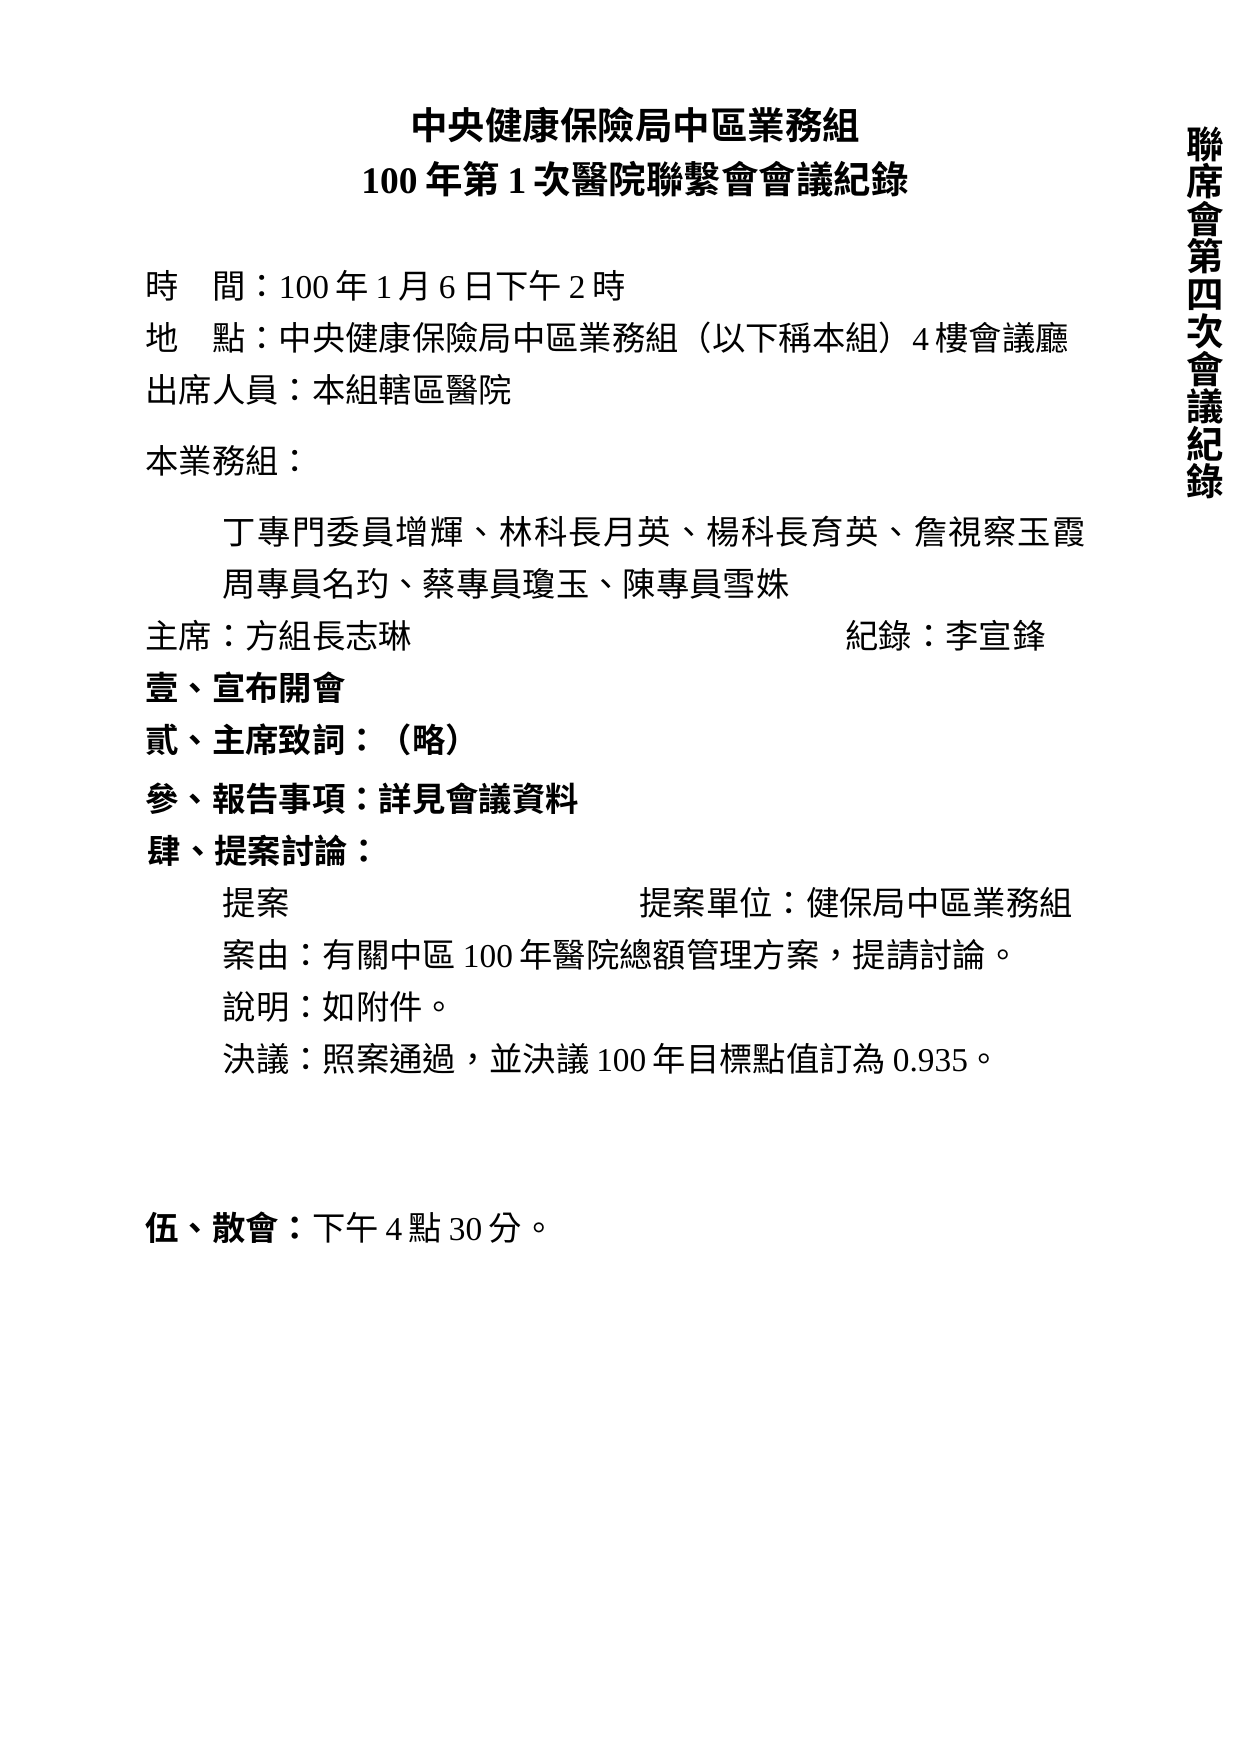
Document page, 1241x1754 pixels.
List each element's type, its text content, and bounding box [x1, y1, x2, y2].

text 聯席會第四次會議紀錄 [1178, 125, 1233, 526]
text 時 間：100年1月6日下午2時 [145, 110, 1240, 541]
text 提案 提案單位：健保局中區業務組 [223, 873, 1122, 925]
text 地 點：中央健康保險局中區業務組（以下稱本組）4樓會議廳 [145, 308, 1090, 360]
text 參、報告事項：詳見會議資料 [145, 762, 1131, 821]
text 主席：方組長志琳 紀錄：李宣鋒 [145, 606, 1122, 658]
text 100年第1次醫院聯繫會會議紀錄 [142, 150, 1090, 204]
text 出席人員：本組轄區醫院 [145, 360, 1090, 412]
text 說明：如附件。 [223, 977, 1122, 1029]
text 中央健康保險局中區業務組 [142, 96, 1122, 150]
text 本業務組： [145, 431, 1090, 483]
text 案由：有關中區100年醫院總額管理方案，提請討論。 [223, 925, 1122, 977]
text 丁專門委員增輝、林科長月英、楊科長育英、詹視察玉霞、周專員名玓、蔡專員瓊玉、陳專員雪姝 [223, 502, 1122, 606]
text 肆、提案討論： [148, 821, 1122, 873]
text 伍、散會：下午4點30分。 [145, 1198, 1122, 1250]
text 決議：照案通過，並決議100年目標點值訂為0.935。 [223, 1029, 1122, 1081]
text 壹、宣布開會 [145, 658, 1131, 710]
text 貳、主席致詞：（略） [145, 710, 1131, 762]
